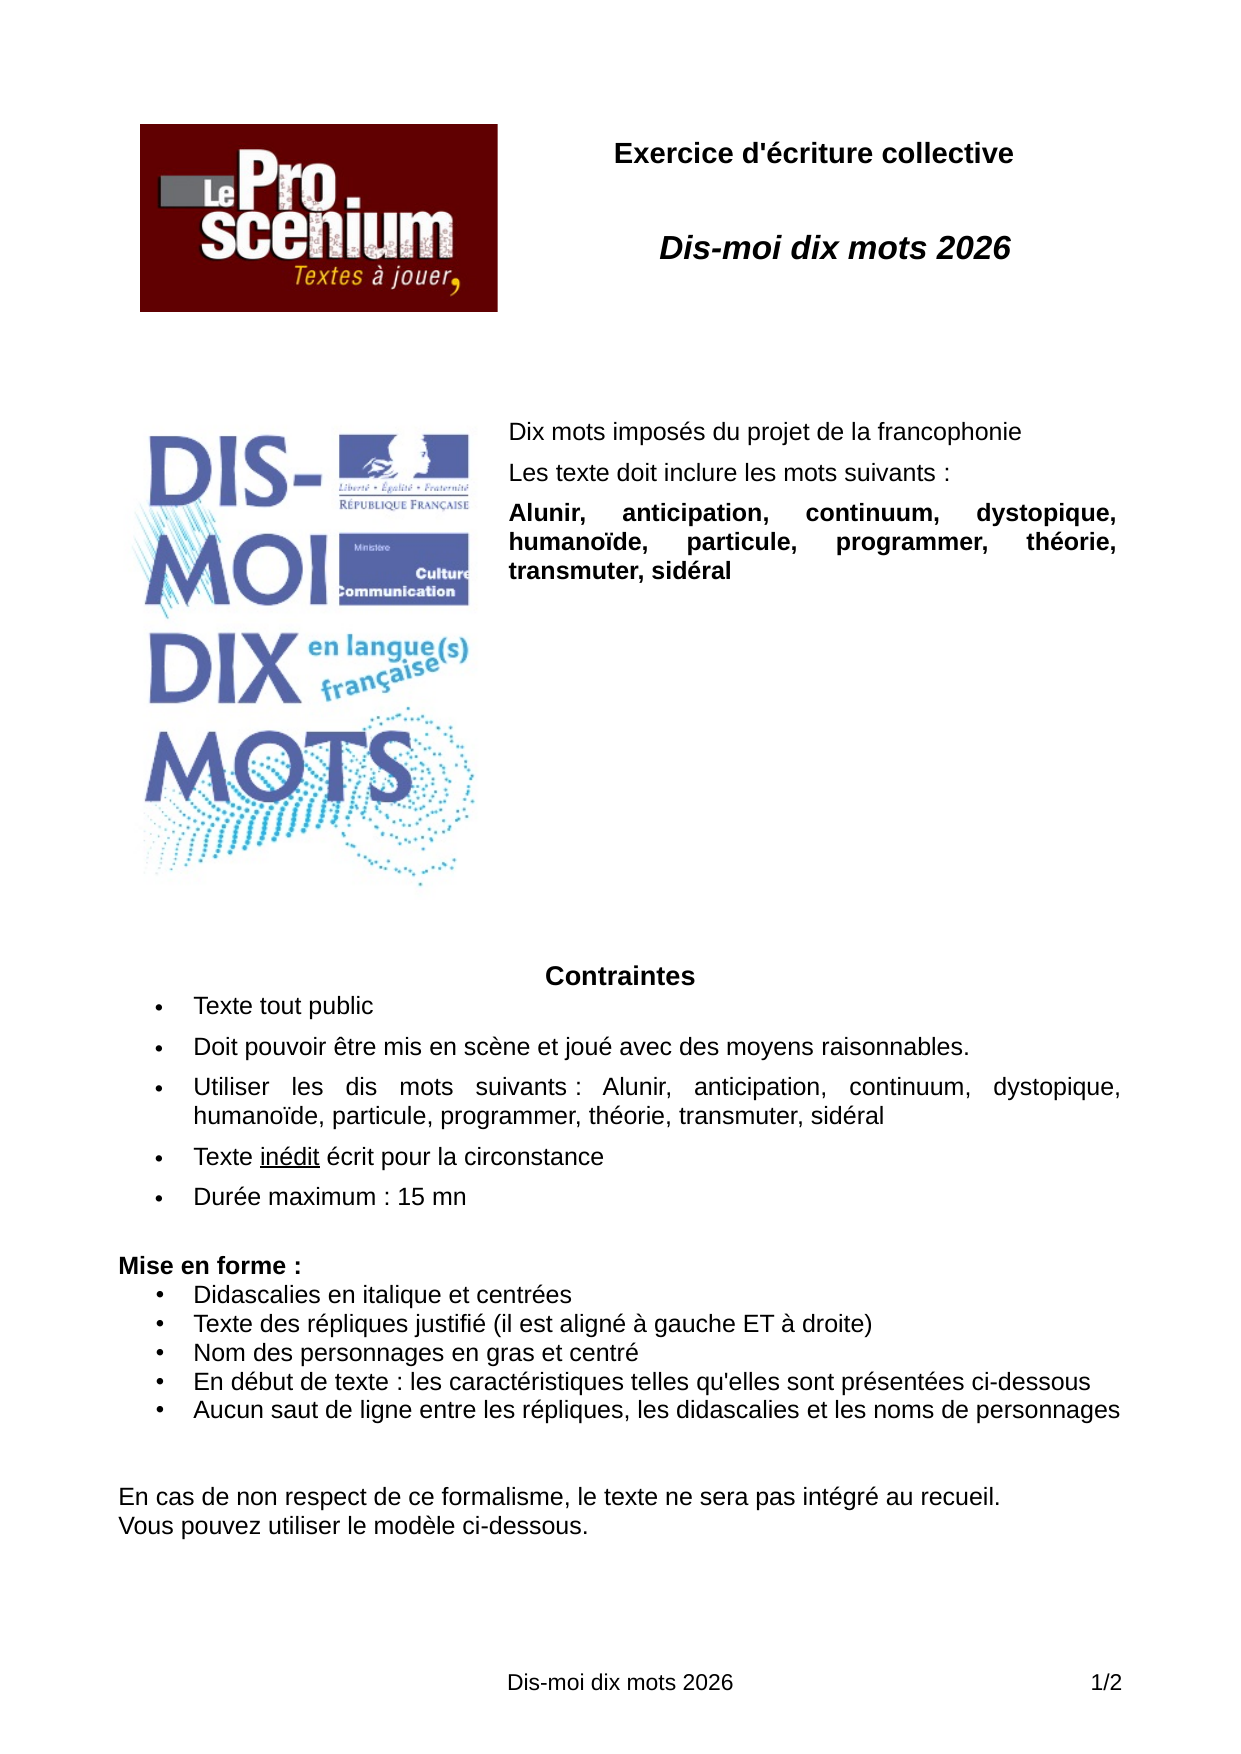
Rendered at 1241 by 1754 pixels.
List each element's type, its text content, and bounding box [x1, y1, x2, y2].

text En cas de non respect de ce formalisme, le texte ne sera pas intégré au recueil. [118, 1482, 1122, 1511]
picture [123, 405, 497, 900]
list Utiliser les dis mots suivants : Alunir, anticipation, continuum, dystopique, humanoïde, particule, programmer, théorie, transmuter, sidéral [156, 1072, 1122, 1130]
list Texte tout public [156, 991, 1122, 1020]
table_header [118, 400, 502, 919]
list Didascalies en italique et centrées [156, 1280, 1122, 1309]
picture [140, 124, 498, 312]
list En début de texte : les caractéristiques telles qu'elles sont présentées ci-dessous [156, 1367, 1122, 1396]
table_header [117, 118, 506, 359]
list Aucun saut de ligne entre les répliques, les didascalies et les noms de personnages [156, 1396, 1122, 1424]
list Nom des personnages en gras et centré [156, 1338, 1122, 1367]
table_header Dix mots imposés du projet de la francophonie Les texte doit inclure les mots suivants : Alunir, anticipation, continuum, dystopique, humanoïde, particule, programmer, théorie, transmuter, sidéral [503, 400, 1123, 919]
list Doit pouvoir être mis en scène et joué avec des moyens raisonnables. [156, 1032, 1122, 1061]
text Vous pouvez utiliser le modèle ci-dessous. [118, 1511, 1122, 1539]
list Durée maximum : 15 mn [156, 1182, 1122, 1211]
list Texte inédit écrit pour la circonstance [156, 1142, 1122, 1170]
text Contraintes [118, 960, 1122, 991]
list Texte des répliques justifié (il est aligné à gauche ET à droite) [156, 1309, 1122, 1338]
text Mise en forme : [118, 1251, 1122, 1280]
table_header Exercice d'écriture collective Dis-moi dix mots 2026 [506, 118, 1122, 359]
